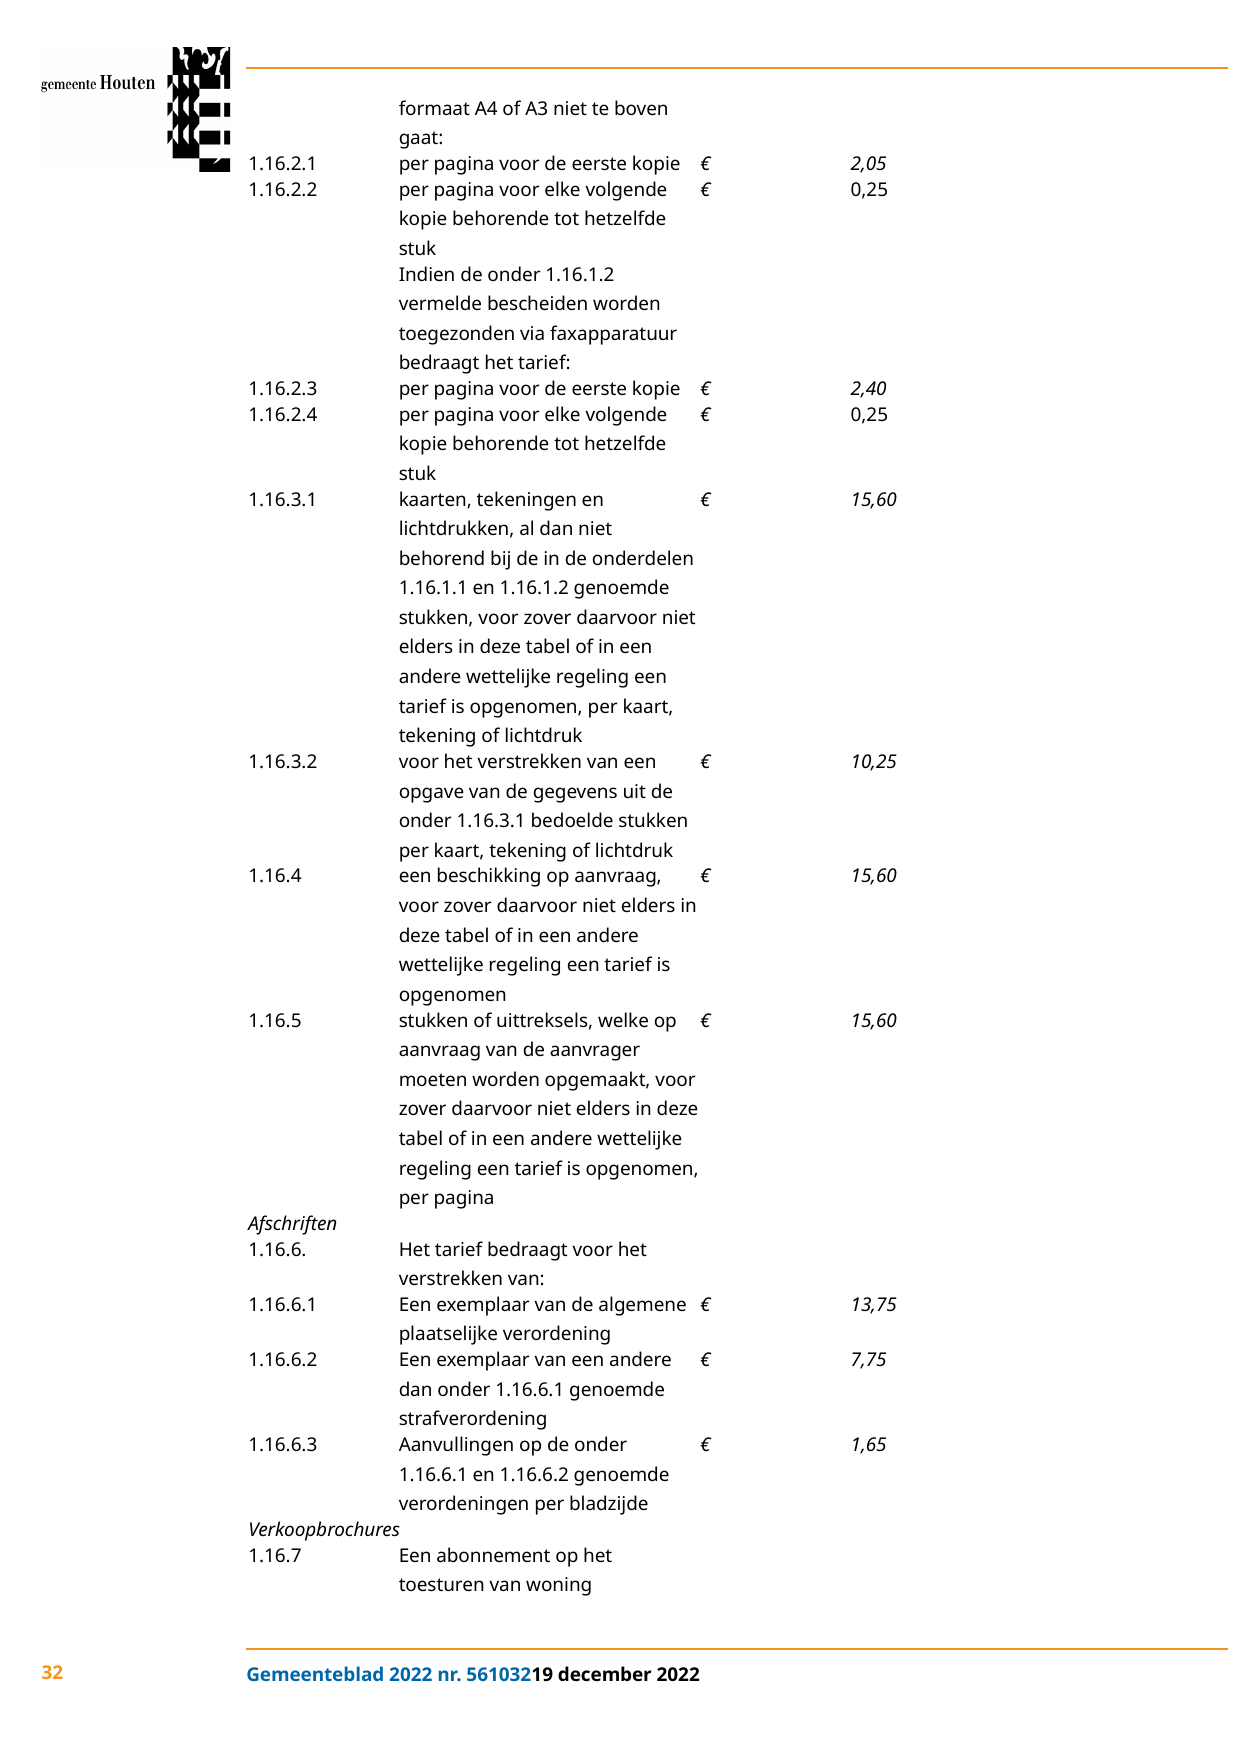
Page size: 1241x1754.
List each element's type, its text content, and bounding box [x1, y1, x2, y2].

table_cell Een abonnement op het toesturen van woning [399, 1542, 700, 1597]
table_cell € [700, 150, 850, 176]
table_cell [850, 261, 1152, 375]
table_cell 0,25 [850, 401, 1152, 486]
table_cell 1.16.6.1 [248, 1291, 398, 1346]
table_cell per pagina voor elke volgende kopie behorende tot hetzelfde stuk [399, 401, 700, 486]
table_cell 1.16.6.2 [248, 1346, 398, 1431]
table_cell per pagina voor de eerste kopie [399, 150, 700, 176]
table_cell 7,75 [850, 1346, 1152, 1431]
table_cell Het tarief bedraagt voor het verstrekken van: [399, 1236, 700, 1291]
table_cell 1.16.5 [248, 1007, 398, 1210]
table_cell [248, 95, 398, 150]
table_cell [248, 261, 398, 375]
table_cell per pagina voor de eerste kopie [399, 375, 700, 401]
table_cell 1.16.4 [248, 863, 398, 1007]
table_cell 1.16.3.2 [248, 748, 398, 863]
table_cell 1,65 [850, 1431, 1152, 1516]
table_cell een beschikking op aanvraag, voor zover daarvoor niet elders in deze tabel of in een andere wettelijke regeling een tarief is opgenomen [399, 863, 700, 1007]
table_cell [700, 1236, 850, 1291]
table_cell 1.16.2.4 [248, 401, 398, 486]
table_cell Verkoopbrochures [248, 1516, 700, 1542]
table_cell [700, 1542, 850, 1597]
table_cell € [700, 375, 850, 401]
table_cell Een exemplaar van de algemene plaatselijke verordening [399, 1291, 700, 1346]
table_cell [700, 95, 850, 150]
table_cell [700, 1210, 850, 1236]
table_cell Aanvullingen op de onder 1.16.6.1 en 1.16.6.2 genoemde verordeningen per bladzijde [399, 1431, 700, 1516]
table_cell € [700, 748, 850, 863]
table_cell € [700, 863, 850, 1007]
table_cell formaat A4 of A3 niet te boven gaat: [399, 95, 700, 150]
table_cell 1.16.2.2 [248, 176, 398, 261]
table_cell € [700, 1007, 850, 1210]
table_cell voor het verstrekken van een opgave van de gegevens uit de onder 1.16.3.1 bedoelde stukken per kaart, tekening of lichtdruk [399, 748, 700, 863]
table_cell 1.16.6.3 [248, 1431, 398, 1516]
table_cell 15,60 [850, 486, 1152, 748]
table_cell [850, 1516, 1152, 1542]
table_cell € [700, 401, 850, 486]
table_cell € [700, 486, 850, 748]
table_cell Indien de onder 1.16.1.2 vermelde bescheiden worden toegezonden via faxapparatuur bedraagt het tarief: [399, 261, 700, 375]
table_cell per pagina voor elke volgende kopie behorende tot hetzelfde stuk [399, 176, 700, 261]
table_cell [700, 261, 850, 375]
table_cell 2,05 [850, 150, 1152, 176]
table_cell 10,25 [850, 748, 1152, 863]
table_cell [850, 1542, 1152, 1597]
table_cell Een exemplaar van een andere dan onder 1.16.6.1 genoemde strafverordening [399, 1346, 700, 1431]
table_cell € [700, 1431, 850, 1516]
table_cell 1.16.6. [248, 1236, 398, 1291]
table_cell Afschriften [248, 1210, 700, 1236]
table_cell [850, 1210, 1152, 1236]
table_cell 15,60 [850, 1007, 1152, 1210]
picture [41, 47, 231, 172]
table_cell [850, 95, 1152, 150]
table_cell 2,40 [850, 375, 1152, 401]
table_cell 1.16.2.3 [248, 375, 398, 401]
table_cell 15,60 [850, 863, 1152, 1007]
table_cell stukken of uittreksels, welke op aanvraag van de aanvrager moeten worden opgemaakt, voor zover daarvoor niet elders in deze tabel of in een andere wettelijke regeling een tarief is opgenomen, per pagina [399, 1007, 700, 1210]
table_cell kaarten, tekeningen en lichtdrukken, al dan niet behorend bij de in de onderdelen 1.16.1.1 en 1.16.1.2 genoemde stukken, voor zover daarvoor niet elders in deze tabel of in een andere wettelijke regeling een tarief is opgenomen, per kaart, tekening of lichtdruk [399, 486, 700, 748]
table_cell € [700, 1291, 850, 1346]
table_cell € [700, 176, 850, 261]
table_cell [700, 1516, 850, 1542]
table_cell 1.16.3.1 [248, 486, 398, 748]
table_cell 1.16.7 [248, 1542, 398, 1597]
table_cell € [700, 1346, 850, 1431]
table_cell 0,25 [850, 176, 1152, 261]
table_cell [850, 1236, 1152, 1291]
table_cell 1.16.2.1 [248, 150, 398, 176]
table_cell 13,75 [850, 1291, 1152, 1346]
